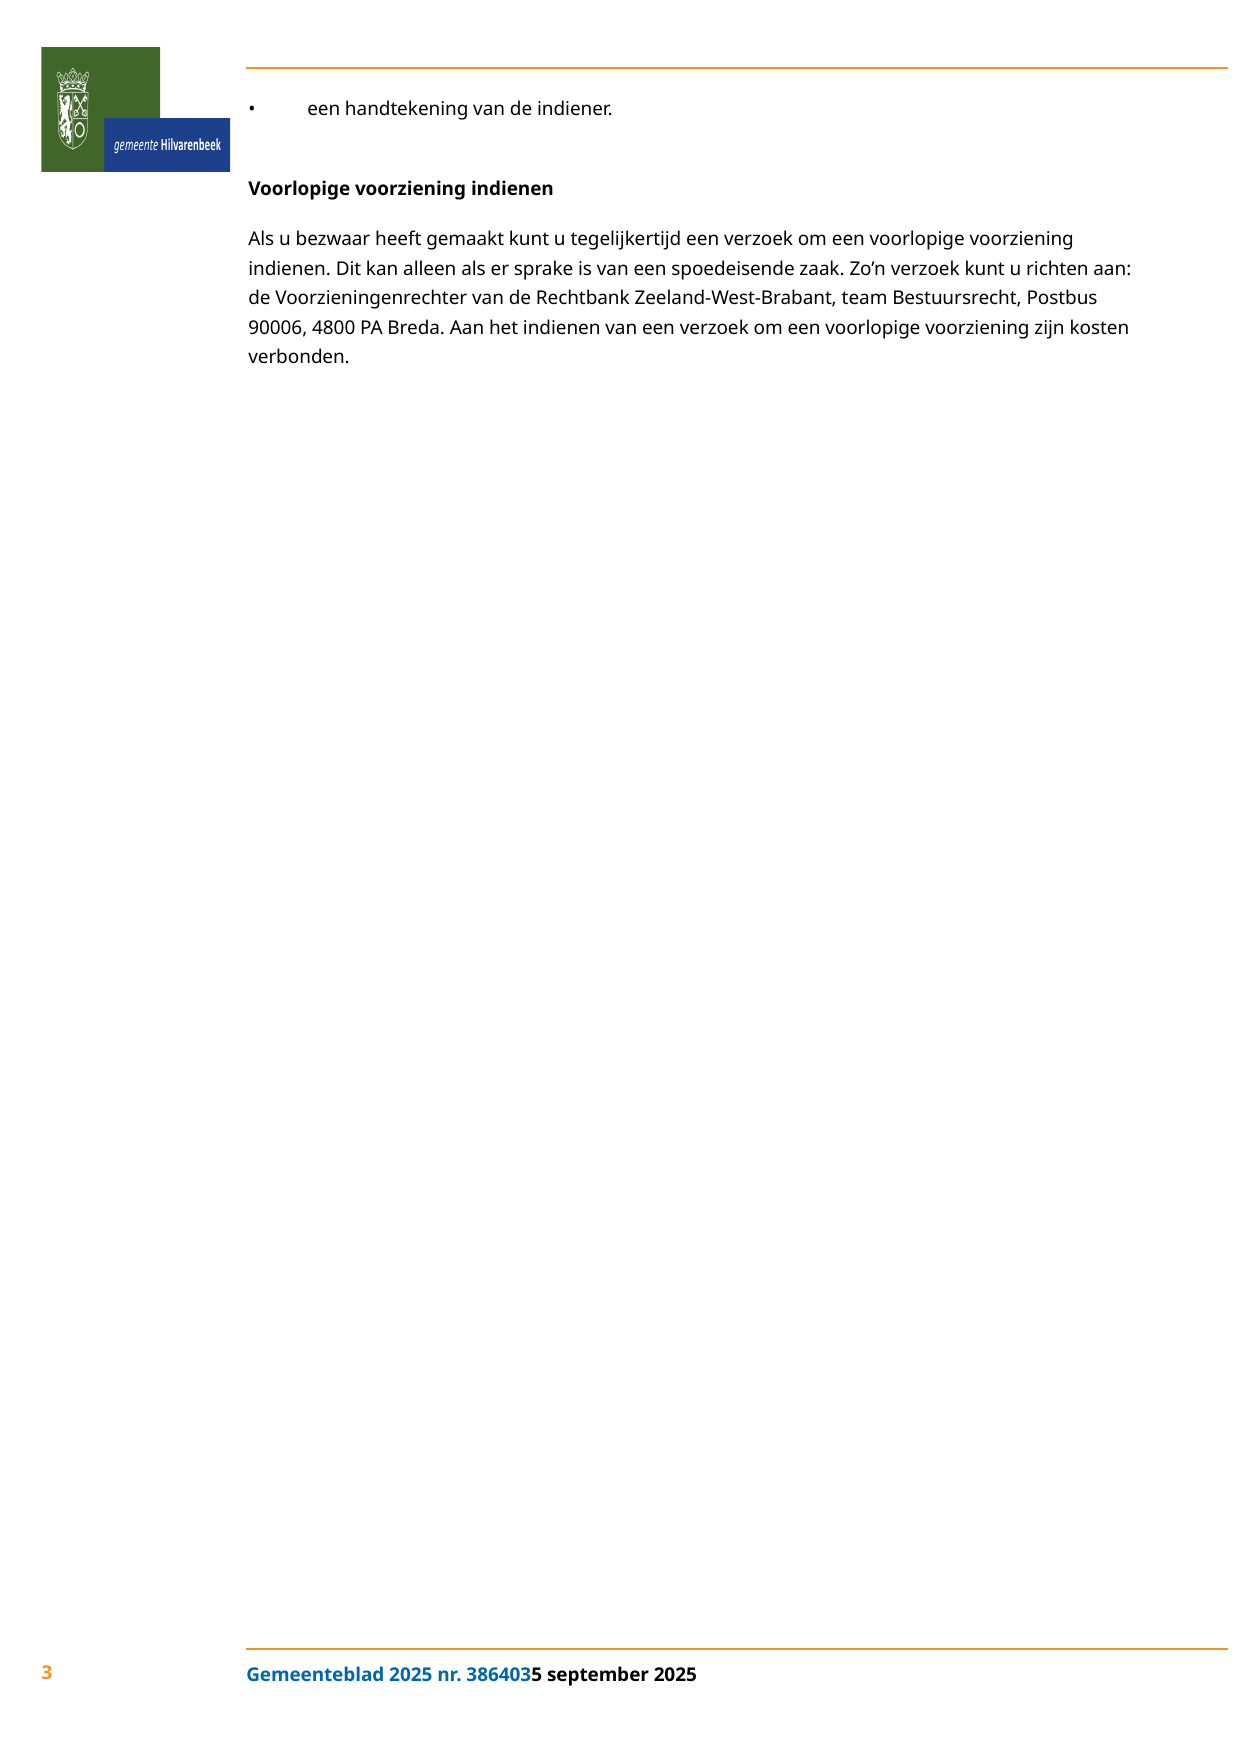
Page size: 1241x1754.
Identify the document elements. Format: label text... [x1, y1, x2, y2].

picture [41, 47, 231, 172]
text Als u bezwaar heeft gemaakt kunt u tegelijkertijd een verzoek om een voorlopige voorziening indienen. Dit kan alleen als er sprake is van een spoedeisende zaak. Zo’n verzoek kunt u richten aan: de Voorzieningenrechter van de Rechtbank Zeeland-West-Brabant, team Bestuursrecht, Postbus 90006, 4800 PA Breda. Aan het indienen van een verzoek om een voorlopige voorziening zijn kosten verbonden. [248, 225, 1152, 369]
list een handtekening van de indiener. [248, 95, 1152, 121]
text Voorlopige voorziening indienen [248, 175, 1152, 201]
